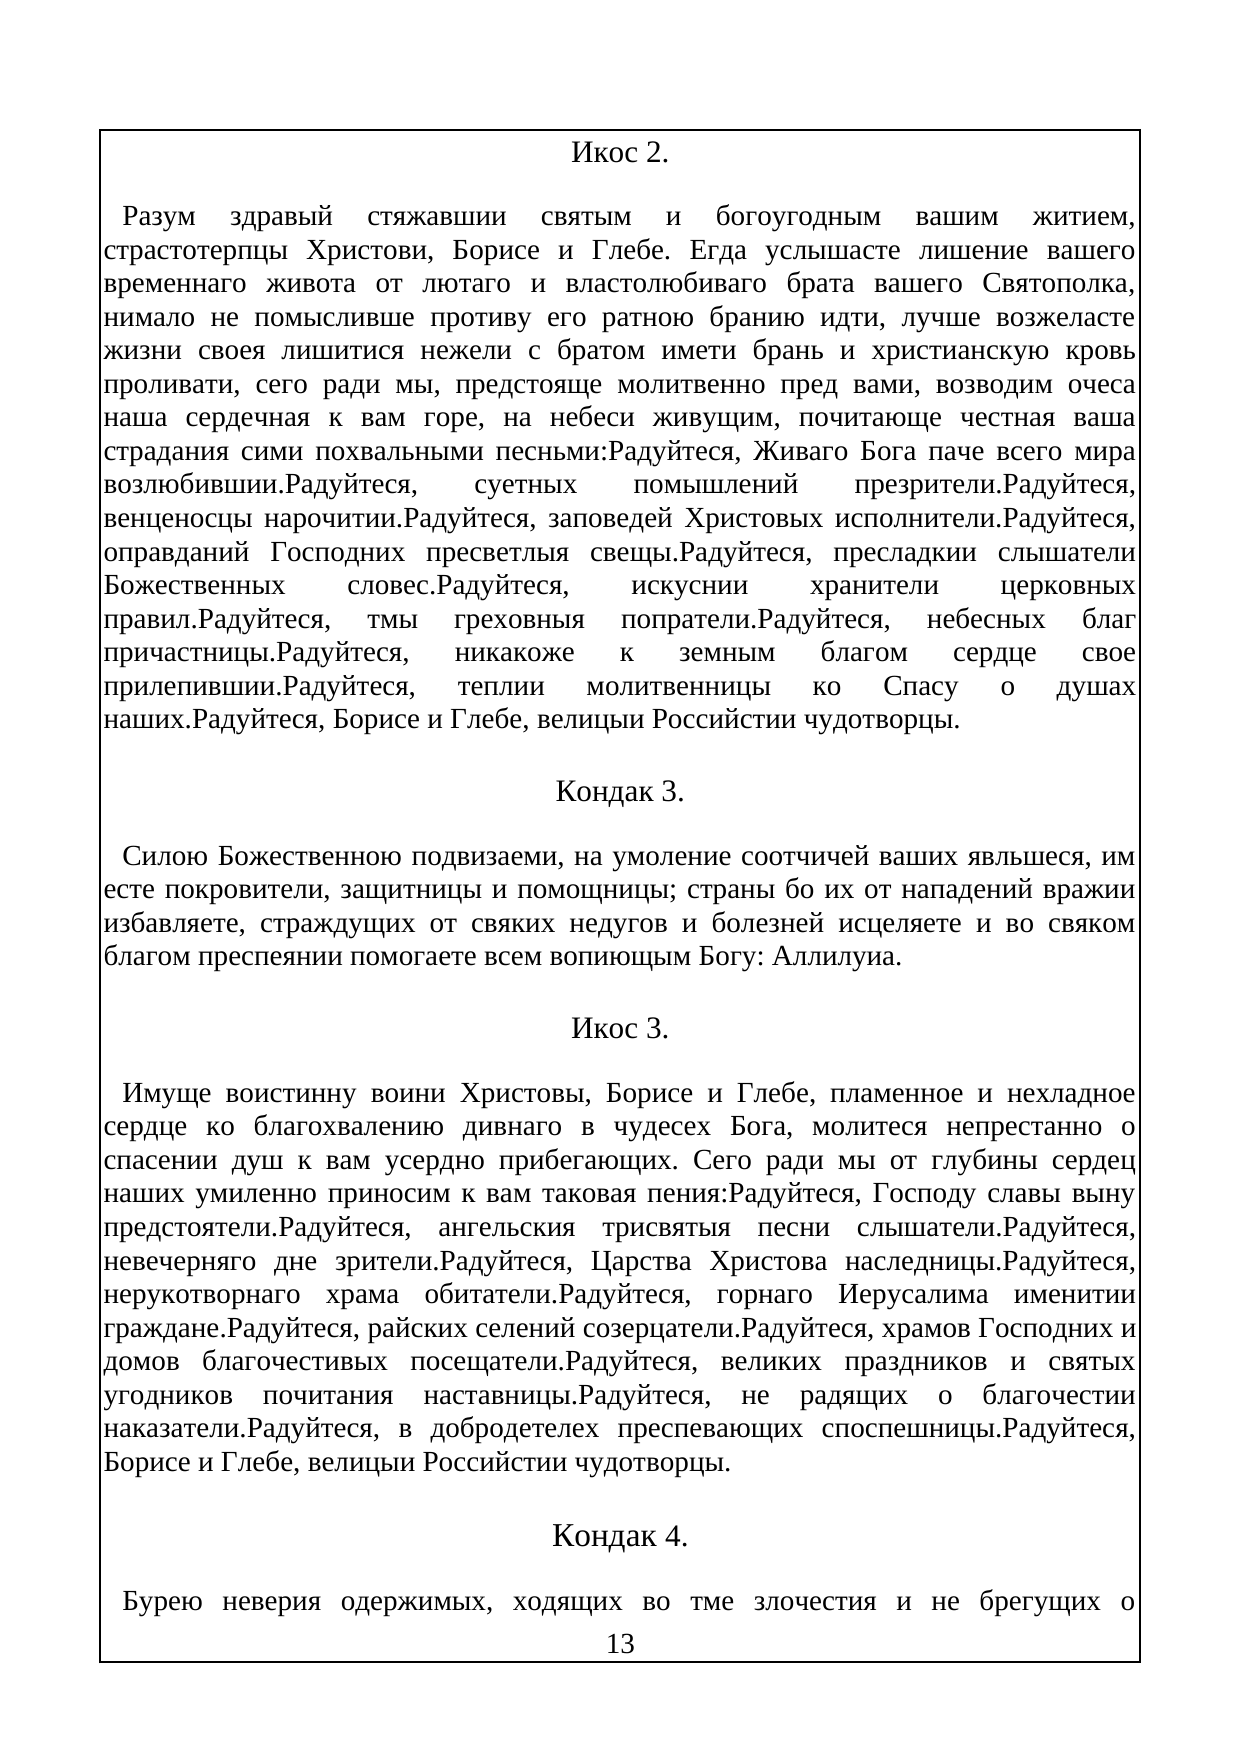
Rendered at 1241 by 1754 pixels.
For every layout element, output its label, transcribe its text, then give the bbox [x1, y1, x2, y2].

text Имуще воистинну воини Христовы, Борисе и Глебе, пламенное и нехладное сердце ко благохвалению дивнаго в чудесех Бога, молитеся непрестанно о спасении душ к вам усердно прибегающих. Сего ради мы от глубины сердец наших умиленно приносим к вам таковая пения:Радуйтеся, Господу славы выну предстоятели.Радуйтеся, ангельския трисвятыя песни слышатели.Радуйтеся, невечерняго дне зрители.Радуйтеся, Царства Христова наследницы.Радуйтеся, нерукотворнаго храма обитатели.Радуйтеся, горнаго Иерусалима именитии граждане.Радуйтеся, райских селений созерцатели.Радуйтеся, храмов Господних и домов благочестивых посещатели.Радуйтеся, великих праздников и святых угодников почитания наставницы.Радуйтеся, не радящих о благочестии наказатели.Радуйтеся, в добродетелех преспевающих споспешницы.Радуйтеся, Борисе и Глебе, велицыи Российстии чудотворцы. [103, 1075, 1137, 1477]
text Бурею неверия одержимых, ходящих во тме злочестия и не брегущих о [103, 1583, 1137, 1616]
subtitle Кондак 3. [103, 772, 1137, 808]
subtitle Икос 2. [103, 133, 1137, 169]
text Силою Божественною подвизаеми, на умоление соотчичей ваших явльшеся, им есте покровители, защитницы и помощницы; страны бо их от нападений вражии избавляете, страждущих от свяких недугов и болезней исцеляете и во свяком благом преспеянии помогаете всем вопиющым Богу: Аллилуиа. [103, 838, 1137, 972]
subtitle Икос 3. [103, 1009, 1137, 1046]
subtitle Кондак 4. [103, 1515, 1137, 1553]
text Разум здравый стяжавшии святым и богоугодным вашим житием, страстотерпцы Христови, Борисе и Глебе. Егда услышасте лишение вашего временнаго живота от лютаго и властолюбиваго брата вашего Святополка, нимало не помысливше противу его ратною бранию идти, лучше возжеласте жизни своея лишитися нежели с братом имети брань и христианскую кровь проливати, сего ради мы, предстояще молитвенно пред вами, возводим очеса наша сердечная к вам горе, на небеси живущим, почитающе честная ваша страдания сими похвальными песньми:Радуйтеся, Живаго Бога паче всего мира возлюбившии.Радуйтеся, суетных помышлений презрители.Радуйтеся, венценосцы нарочитии.Радуйтеся, заповедей Христовых исполнители.Радуйтеся, оправданий Господних пресветлыя свещы.Радуйтеся, пресладкии слышатели Божественных словес.Радуйтеся, искуснии хранители церковных правил.Радуйтеся, тмы греховныя попратели.Радуйтеся, небесных благ причастницы.Радуйтеся, никакоже к земным благом сердце свое прилепившии.Радуйтеся, теплии молитвенницы ко Спасу о душах наших.Радуйтеся, Борисе и Глебе, велицыи Российстии чудотворцы. [103, 198, 1137, 735]
